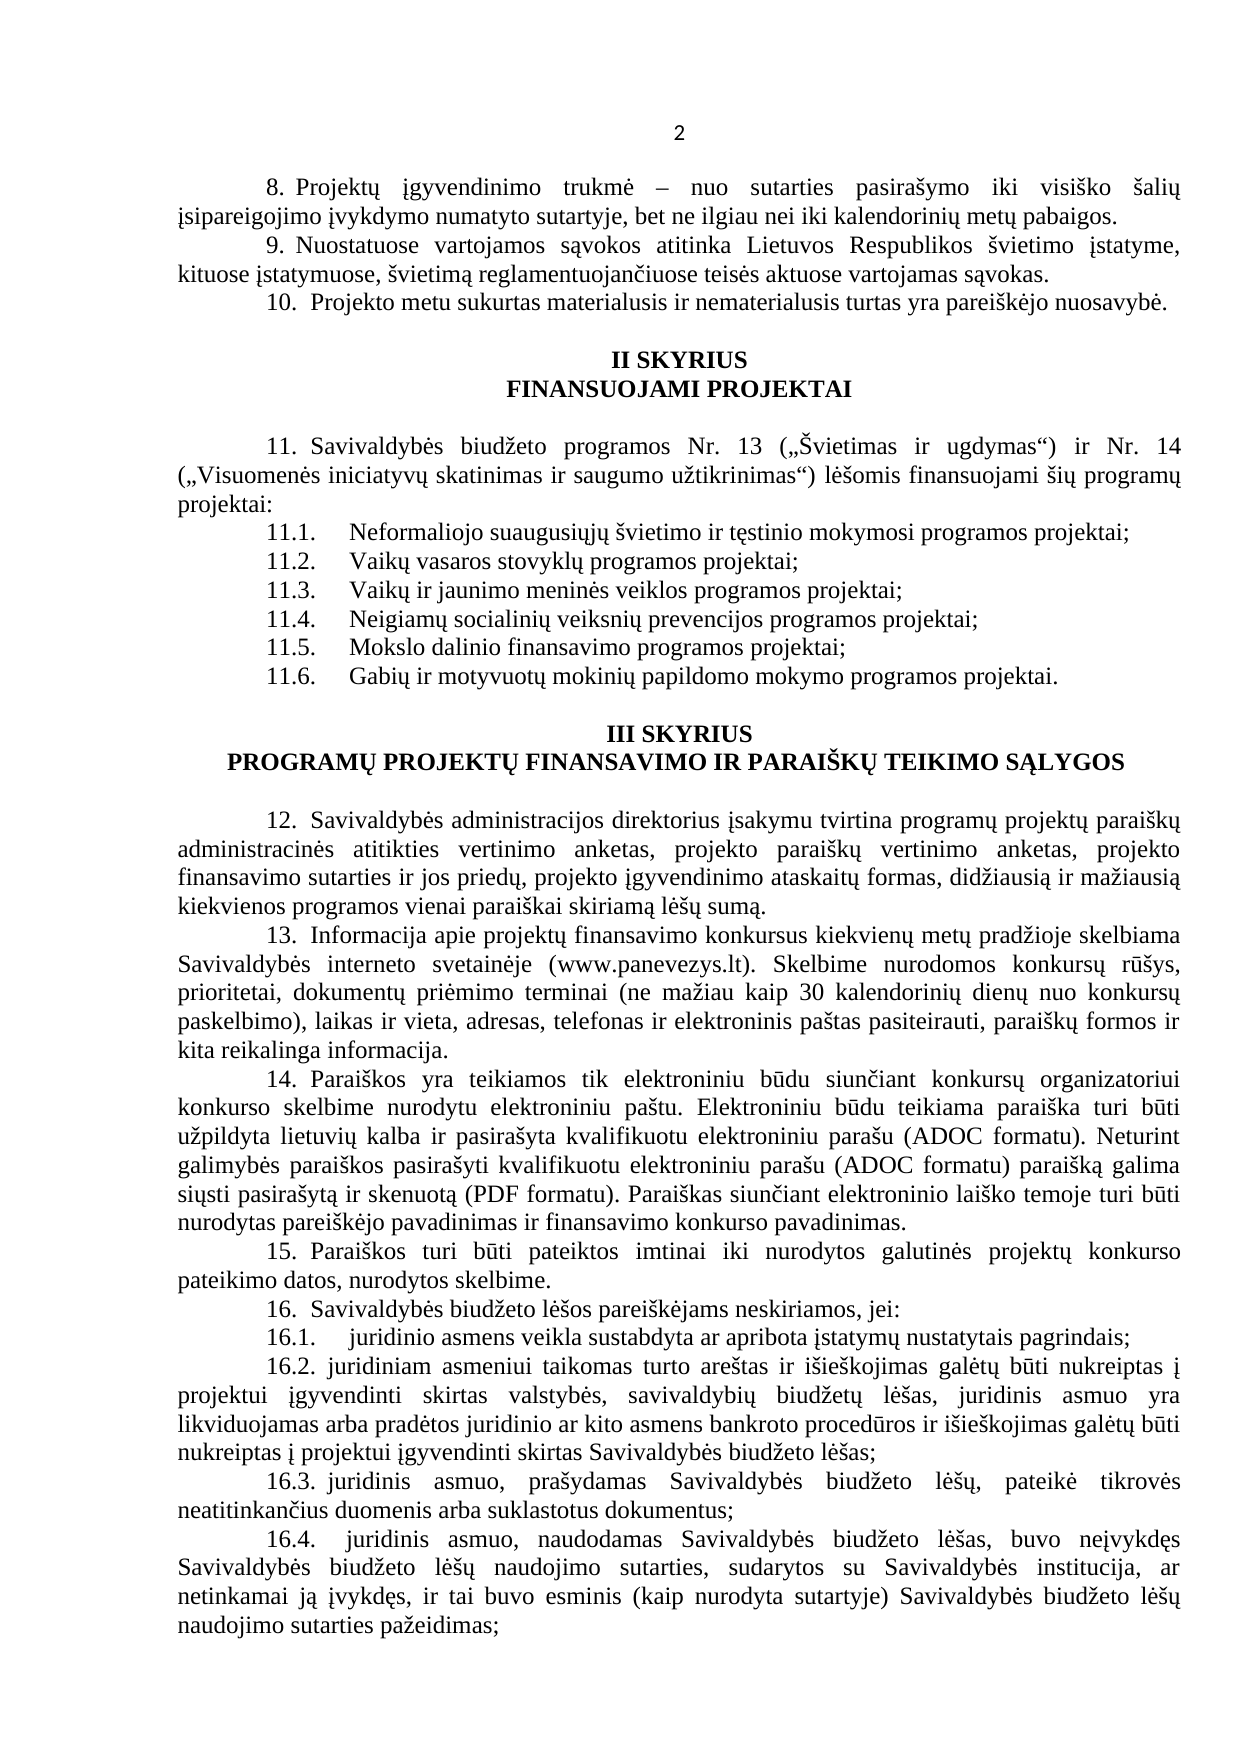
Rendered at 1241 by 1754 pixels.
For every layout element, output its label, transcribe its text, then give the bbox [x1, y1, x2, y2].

text 10. Projekto metu sukurtas materialusis ir nematerialusis turtas yra pareiškėjo nuosavybė. [177, 287, 1181, 316]
text 14. Paraiškos yra teikiamos tik elektroniniu būdu siunčiant konkursų organizatoriui konkurso skelbime nurodytu elektroniniu paštu. Elektroniniu būdu teikiama paraiška turi būti užpildyta lietuvių kalba ir pasirašyta kvalifikuotu elektroniniu parašu (ADOC formatu). Neturint galimybės paraiškos pasirašyti kvalifikuotu elektroniniu parašu (ADOC formatu) paraišką galima siųsti pasirašytą ir skenuotą (PDF formatu). Paraiškas siunčiant elektroninio laiško temoje turi būti nurodytas pareiškėjo pavadinimas ir finansavimo konkurso pavadinimas. [177, 1064, 1181, 1236]
text PROGRAMŲ PROJEKTŲ FINANSAVIMO IR PARAIŠKŲ TEIKIMO SĄLYGOS [177, 747, 1181, 776]
text 11.2. Vaikų vasaros stovyklų programos projektai; [266, 546, 1181, 575]
text 16.2. juridiniam asmeniui taikomas turto areštas ir išieškojimas galėtų būti nukreiptas į projektui įgyvendinti skirtas valstybės, savivaldybių biudžetų lėšas, juridinis asmuo yra likviduojamas arba pradėtos juridinio ar kito asmens bankroto procedūros ir išieškojimas galėtų būti nukreiptas į projektui įgyvendinti skirtas Savivaldybės biudžeto lėšas; [177, 1351, 1181, 1466]
text 11.4. Neigiamų socialinių veiksnių prevencijos programos projektai; [266, 604, 1181, 632]
text 16. Savivaldybės biudžeto lėšos pareiškėjams neskiriamos, jei: [177, 1294, 1181, 1322]
text 11.3. Vaikų ir jaunimo meninės veiklos programos projektai; [266, 575, 1181, 604]
text 13. Informacija apie projektų finansavimo konkursus kiekvienų metų pradžioje skelbiama Savivaldybės interneto svetainėje (www.panevezys.lt). Skelbime nurodomos konkursų rūšys, prioritetai, dokumentų priėmimo terminai (ne mažiau kaip 30 kalendorinių dienų nuo konkursų paskelbimo), laikas ir vieta, adresas, telefonas ir elektroninis paštas pasiteirauti, paraiškų formos ir kita reikalinga informacija. [177, 920, 1181, 1064]
text 8. Projektų įgyvendinimo trukmė – nuo sutarties pasirašymo iki visiško šalių įsipareigojimo įvykdymo numatyto sutartyje, bet ne ilgiau nei iki kalendorinių metų pabaigos. [177, 172, 1181, 230]
text II SKYRIUS [177, 345, 1181, 374]
text 9. Nuostatuose vartojamos sąvokos atitinka Lietuvos Respublikos švietimo įstatyme, kituose įstatymuose, švietimą reglamentuojančiuose teisės aktuose vartojamas sąvokas. [177, 230, 1181, 287]
text 16.1. juridinio asmens veikla sustabdyta ar apribota įstatymų nustatytais pagrindais; [266, 1322, 1181, 1351]
text 11.5. Mokslo dalinio finansavimo programos projektai; [266, 632, 1181, 661]
text 12. Savivaldybės administracijos direktorius įsakymu tvirtina programų projektų paraiškų administracinės atitikties vertinimo anketas, projekto paraiškų vertinimo anketas, projekto finansavimo sutarties ir jos priedų, projekto įgyvendinimo ataskaitų formas, didžiausią ir mažiausią kiekvienos programos vienai paraiškai skiriamą lėšų sumą. [177, 805, 1181, 920]
text 16.3. juridinis asmuo, prašydamas Savivaldybės biudžeto lėšų, pateikė tikrovės neatitinkančius duomenis arba suklastotus dokumentus; [177, 1466, 1181, 1524]
text 11.1. Neformaliojo suaugusiųjų švietimo ir tęstinio mokymosi programos projektai; [266, 517, 1181, 546]
text III SKYRIUS [177, 719, 1181, 747]
text 16.4. juridinis asmuo, naudodamas Savivaldybės biudžeto lėšas, buvo neįvykdęs Savivaldybės biudžeto lėšų naudojimo sutarties, sudarytos su Savivaldybės institucija, ar netinkamai ją įvykdęs, ir tai buvo esminis (kaip nurodyta sutartyje) Savivaldybės biudžeto lėšų naudojimo sutarties pažeidimas; [177, 1524, 1181, 1639]
text 11. Savivaldybės biudžeto programos Nr. 13 („Švietimas ir ugdymas“) ir Nr. 14 („Visuomenės iniciatyvų skatinimas ir saugumo užtikrinimas“) lėšomis finansuojami šių programų projektai: [177, 431, 1181, 517]
text 11.6. Gabių ir motyvuotų mokinių papildomo mokymo programos projektai. [266, 661, 1181, 690]
text FINANSUOJAMI PROJEKTAI [177, 374, 1181, 402]
text 15. Paraiškos turi būti pateiktos imtinai iki nurodytos galutinės projektų konkurso pateikimo datos, nurodytos skelbime. [177, 1236, 1181, 1294]
